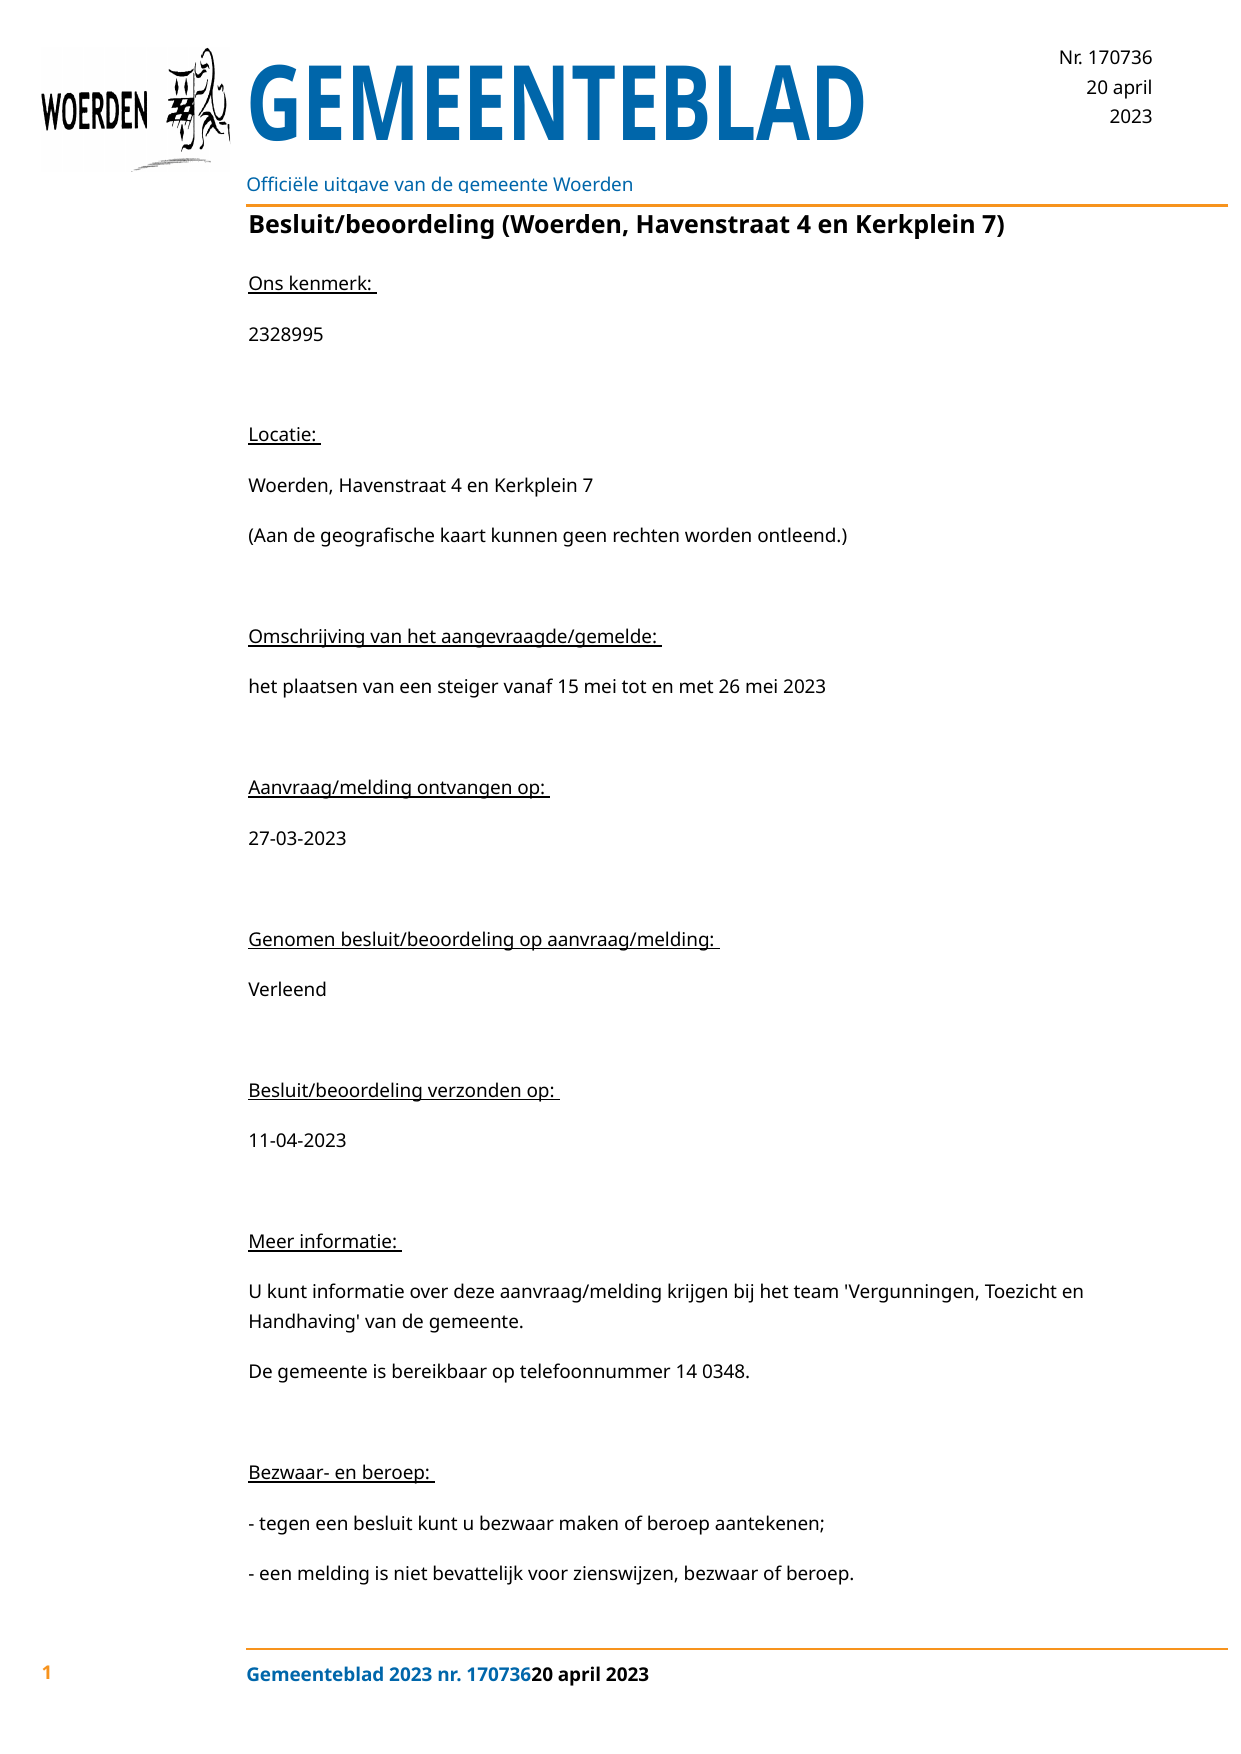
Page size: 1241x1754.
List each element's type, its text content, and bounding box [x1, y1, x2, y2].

text 2328995 [248, 321, 1152, 346]
text (Aan de geografische kaart kunnen geen rechten worden ontleend.) [248, 522, 1152, 548]
text het plaatsen van een steiger vanaf 15 mei tot en met 26 mei 2023 [248, 674, 1152, 699]
text Verleend [248, 976, 1152, 1002]
text Aanvraag/melding ontvangen op: [248, 774, 1152, 800]
text U kunt informatie over deze aanvraag/melding krijgen bij het team 'Vergunningen, Toezicht en Handhaving' van de gemeente. [248, 1279, 1152, 1334]
text De gemeente is bereikbaar op telefoonnummer 14 0348. [248, 1359, 1152, 1384]
text 11-04-2023 [248, 1127, 1152, 1153]
text 27-03-2023 [248, 825, 1152, 851]
text - tegen een besluit kunt u bezwaar maken of beroep aantekenen; [248, 1510, 1152, 1536]
text Ons kenmerk: [248, 270, 1152, 296]
text Besluit/beoordeling verzonden op: [248, 1077, 1152, 1103]
text Genomen besluit/beoordeling op aanvraag/melding: [248, 926, 1152, 951]
text Omschrijving van het aangevraagde/gemelde: [248, 623, 1152, 649]
text Bezwaar- en beroep: [248, 1459, 1152, 1485]
text Locatie: [248, 422, 1152, 447]
text - een melding is niet bevattelijk voor zienswijzen, bezwaar of beroep. [248, 1560, 1152, 1586]
picture [41, 47, 231, 172]
text Meer informatie: [248, 1228, 1152, 1254]
text Besluit/beoordeling (Woerden, Havenstraat 4 en Kerkplein 7) [248, 207, 1152, 241]
text Woerden, Havenstraat 4 en Kerkplein 7 [248, 472, 1152, 498]
